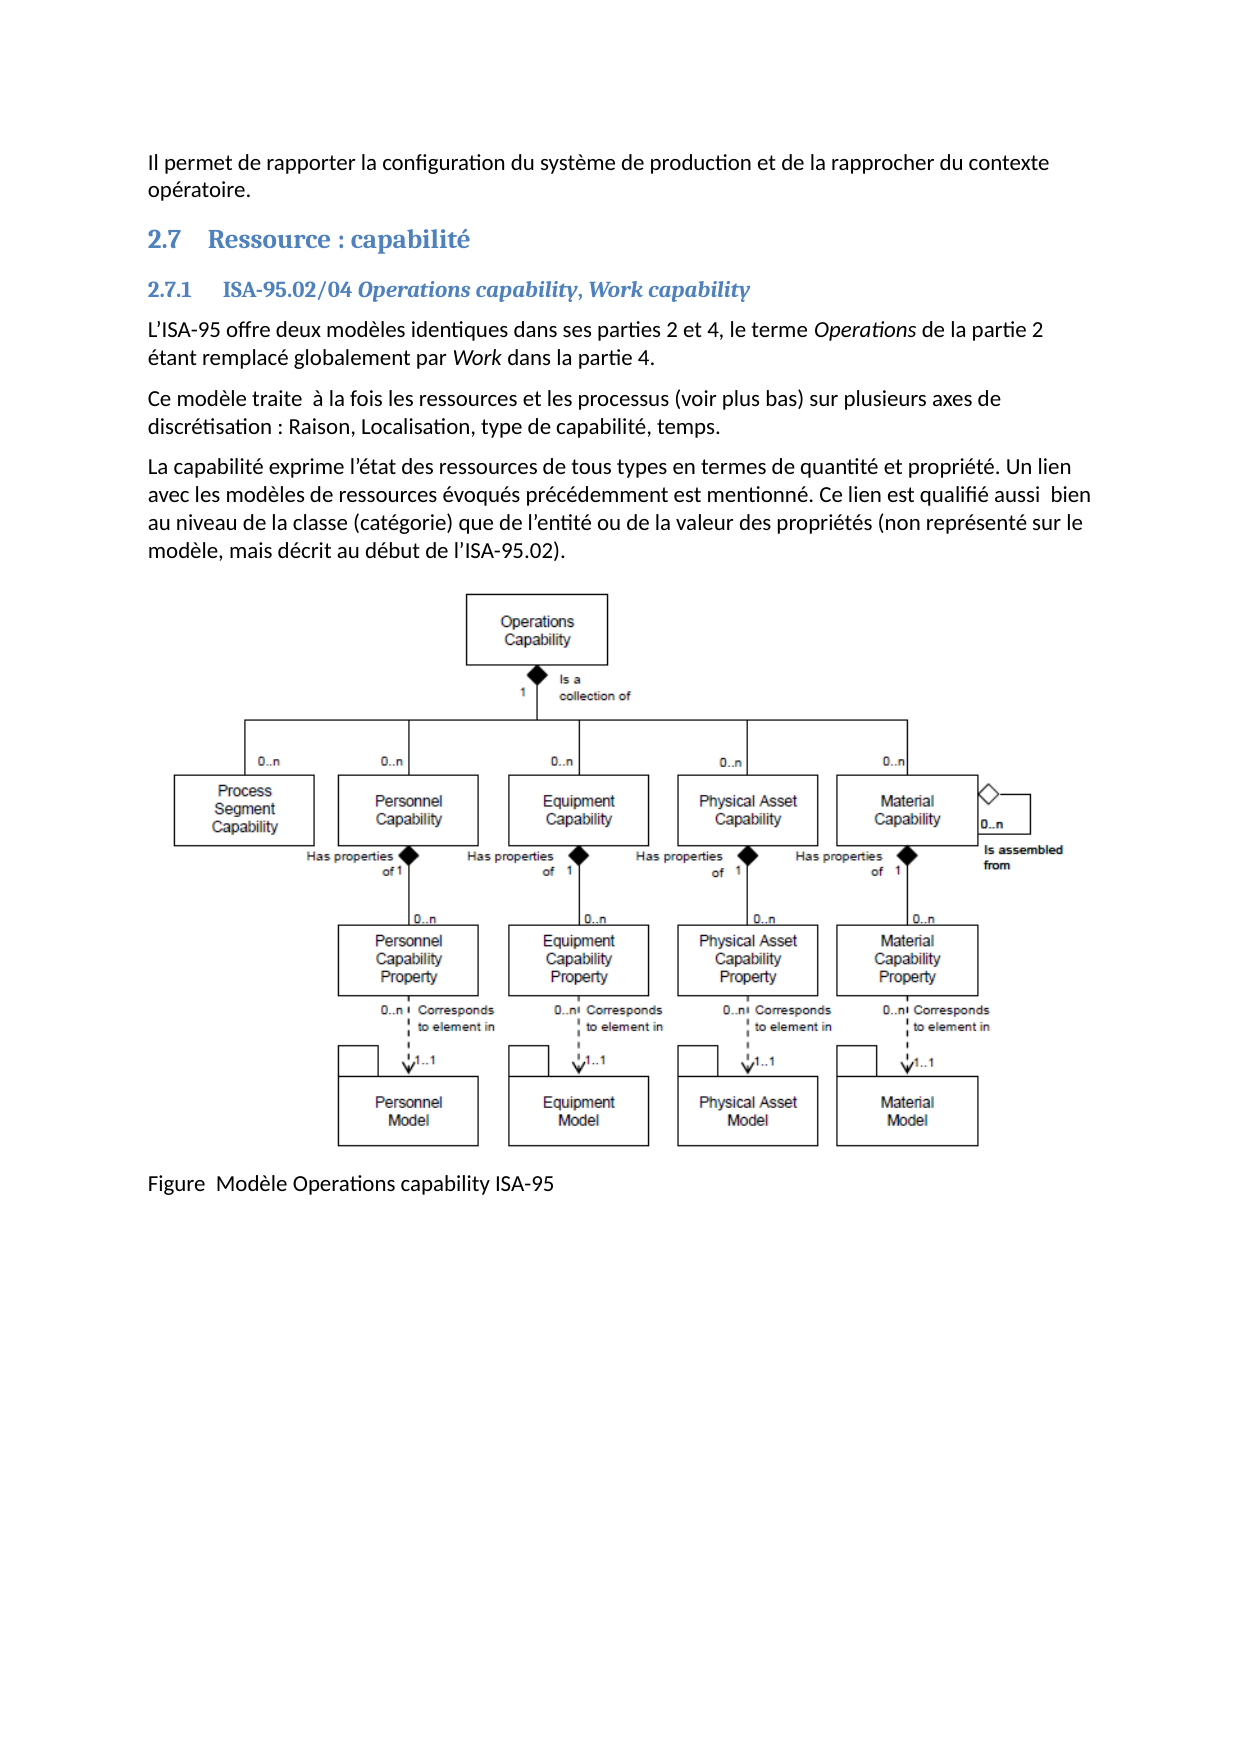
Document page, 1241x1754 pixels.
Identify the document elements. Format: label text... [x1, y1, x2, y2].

subtitle ISA-95.02/04 Operations capability, Work capability [148, 276, 1093, 303]
text La capabilité exprime l’état des ressources de tous types en termes de quantité et propriété. Un lien avec les modèles de ressources évoqués précédemment est mentionné. Ce lien est qualifié aussi bien au niveau de la classe (catégorie) que de l’entité ou de la valeur des propriétés (non représenté sur le modèle, mais décrit au début de l’ISA-95.02). [148, 452, 1093, 564]
subtitle Ressource : capabilité [148, 224, 1093, 256]
text Figure Modèle Operations capability ISA-95 [148, 1169, 1093, 1197]
text Ce modèle traite à la fois les ressources et les processus (voir plus bas) sur plusieurs axes de discrétisation : Raison, Localisation, type de capabilité, temps. [148, 384, 1093, 440]
text Il permet de rapporter la configuration du système de production et de la rapprocher du contexte opératoire. [148, 148, 1093, 204]
text L’ISA-95 offre deux modèles identiques dans ses parties 2 et 4, le terme Operations de la partie 2 étant remplacé globalement par Work dans la partie 4. [148, 315, 1093, 371]
